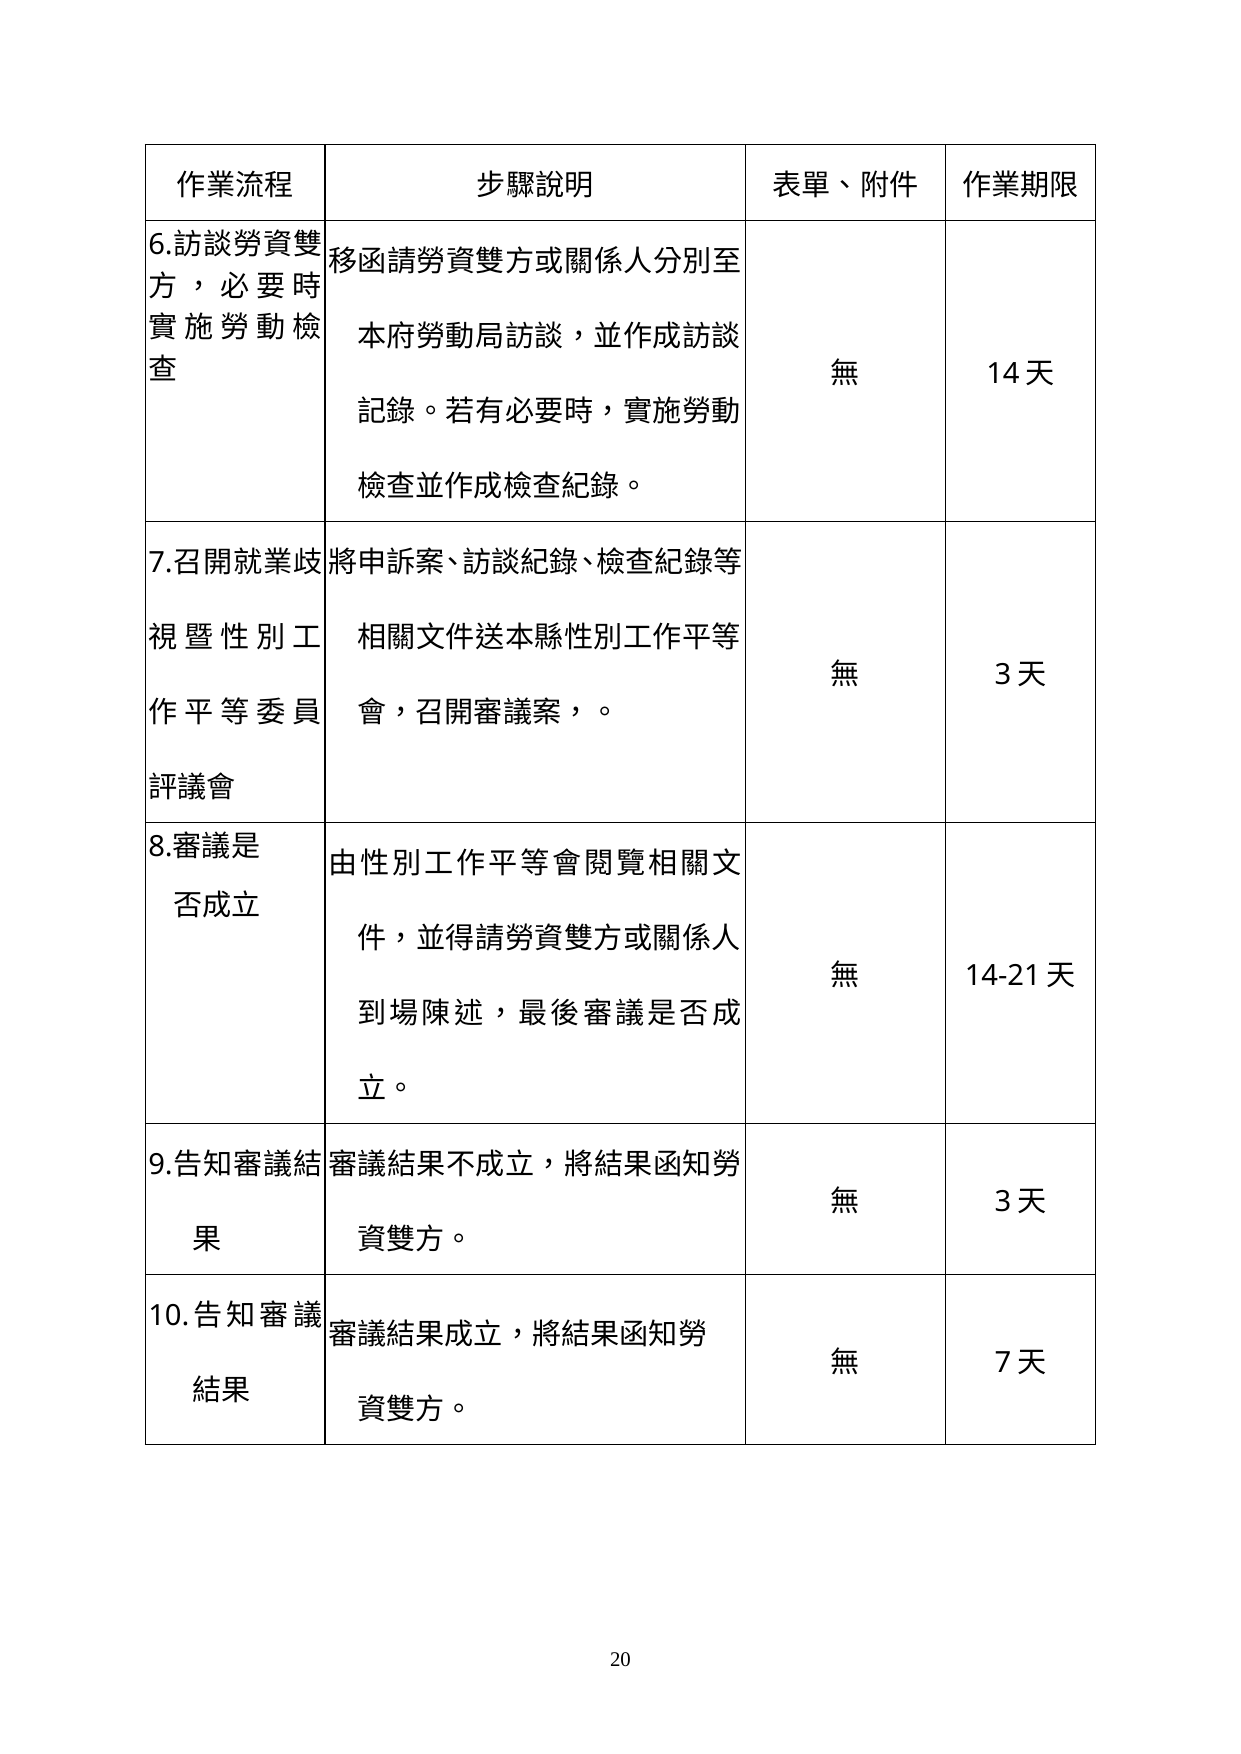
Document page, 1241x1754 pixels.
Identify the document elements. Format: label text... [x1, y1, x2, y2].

table_cell 8.審議是 否成立 [146, 823, 324, 1123]
table_cell 10.告知審議結果 [146, 1275, 324, 1444]
table_cell 審議結果成立，將結果函知勞 資雙方。 [326, 1275, 745, 1444]
table_header 作業流程 [146, 145, 324, 220]
table_cell 將申訴案、訪談紀錄、檢查紀錄等相關文件送本縣性別工作平等會，召開審議案，。 [326, 522, 745, 822]
table_cell 3天 [946, 522, 1095, 822]
table_cell 無 [746, 522, 945, 822]
table_cell 無 [746, 221, 945, 521]
table_cell 移函請勞資雙方或關係人分別至本府勞動局訪談，並作成訪談記錄。若有必要時，實施勞動檢查並作成檢查紀錄。 [326, 221, 745, 521]
table_cell 無 [746, 1124, 945, 1274]
table_header 作業期限 [946, 145, 1095, 220]
table_header 表單、附件 [746, 145, 945, 220]
table_header 步驟說明 [326, 145, 745, 220]
table_cell 14天 [946, 221, 1095, 521]
table_cell 7.召開就業歧視暨性別工作平等委員評議會 [146, 522, 324, 822]
table_cell 6.訪談勞資雙方，必要時實施勞動檢查 [146, 221, 324, 521]
table_cell 3天 [946, 1124, 1095, 1274]
table_cell 無 [746, 823, 945, 1123]
table_cell 7天 [946, 1275, 1095, 1444]
table_cell 14-21天 [946, 823, 1095, 1123]
table_cell 審議結果不成立，將結果函知勞資雙方。 [326, 1124, 745, 1274]
table_cell 由性別工作平等會閱覽相關文件，並得請勞資雙方或關係人到場陳述，最後審議是否成立。 [326, 823, 745, 1123]
table_cell 無 [746, 1275, 945, 1444]
table_cell 9.告知審議結果 [146, 1124, 324, 1274]
